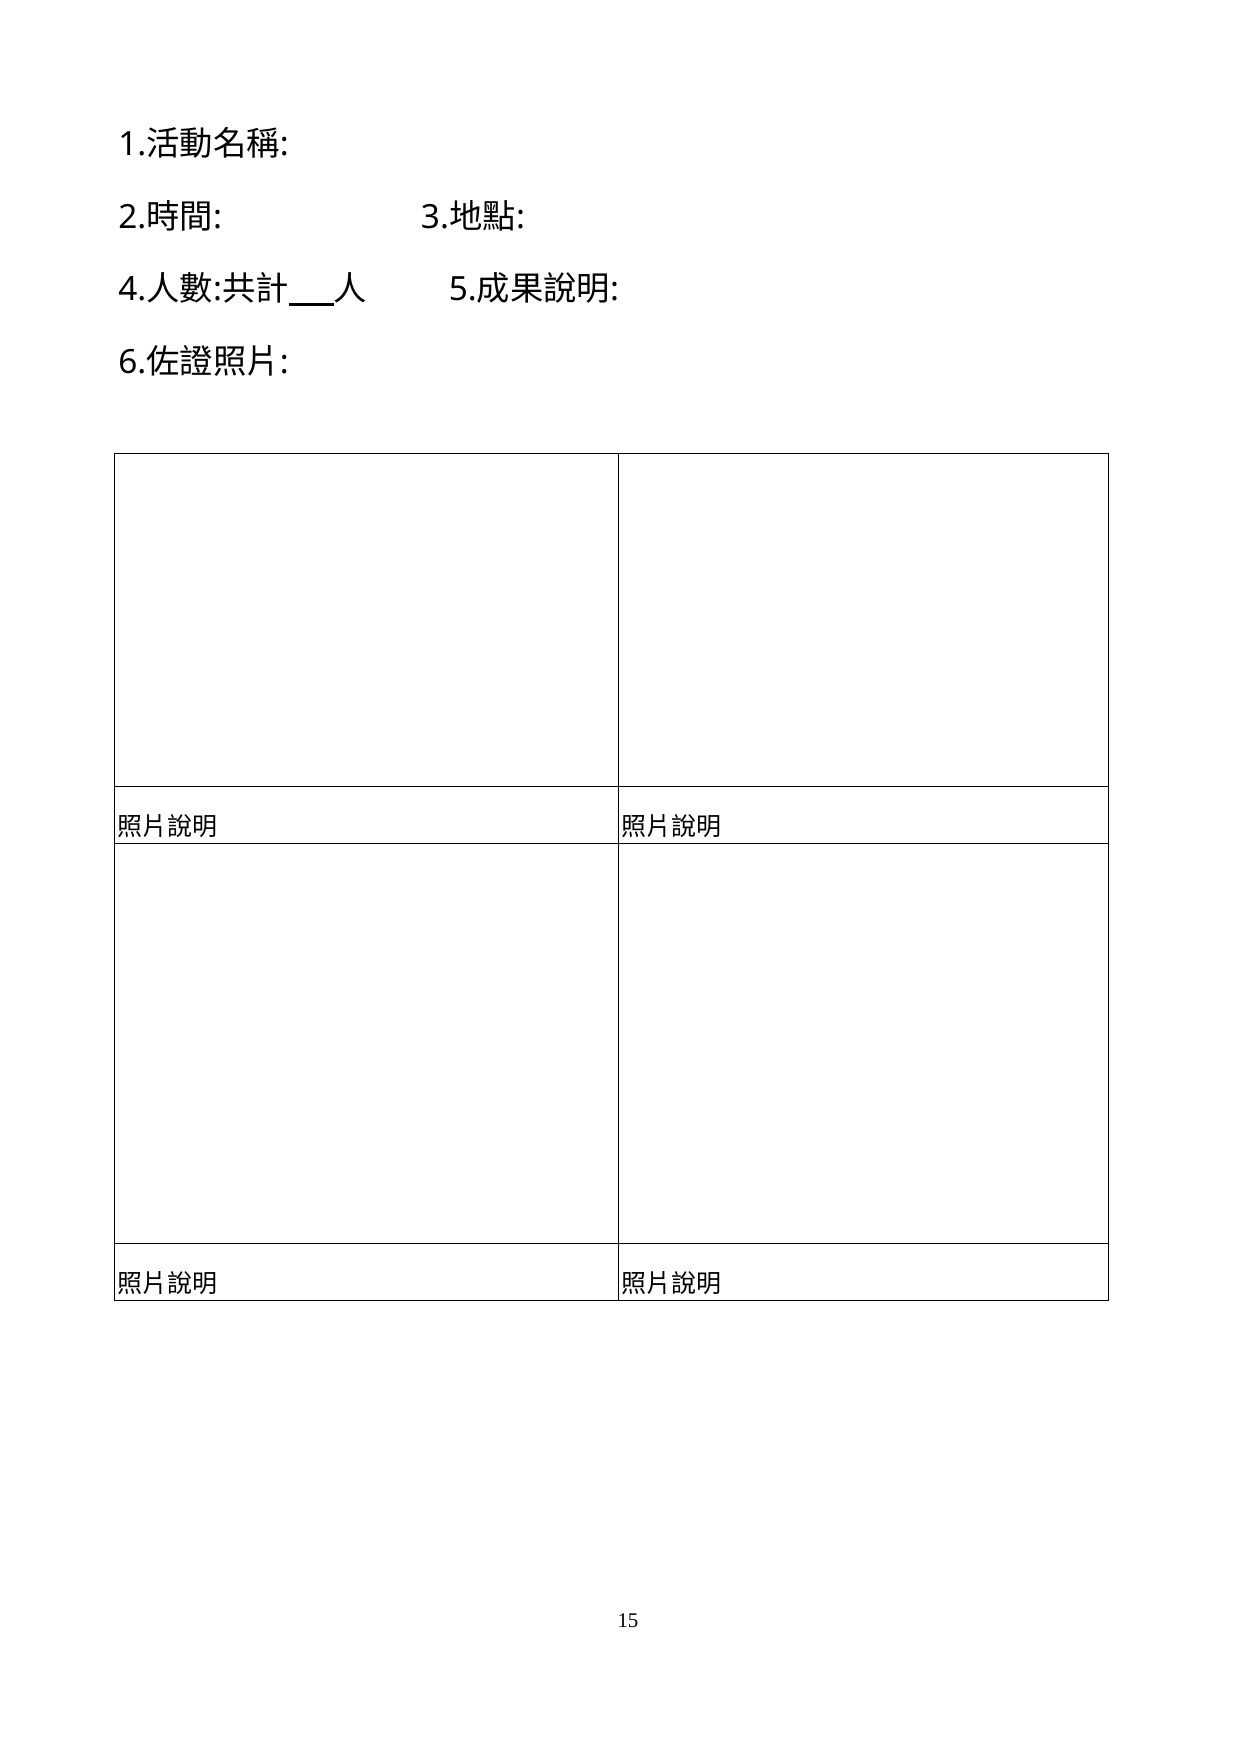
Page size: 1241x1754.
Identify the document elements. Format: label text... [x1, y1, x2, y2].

text 2.時間: 3.地點: [118, 189, 1137, 238]
table_cell 照片說明 [619, 1244, 1108, 1300]
table_cell 照片說明 [115, 787, 618, 843]
table_cell 照片說明 [115, 1244, 618, 1300]
table_cell [619, 844, 1108, 1243]
table_header [115, 454, 618, 786]
text 4.人數:共計 人 5.成果說明: [118, 262, 1137, 311]
text 1.活動名稱: [118, 117, 1137, 165]
text 6.佐證照片: [118, 335, 1137, 383]
table_cell [115, 844, 618, 1243]
table_header [619, 454, 1108, 786]
table_cell 照片說明 [619, 787, 1108, 843]
